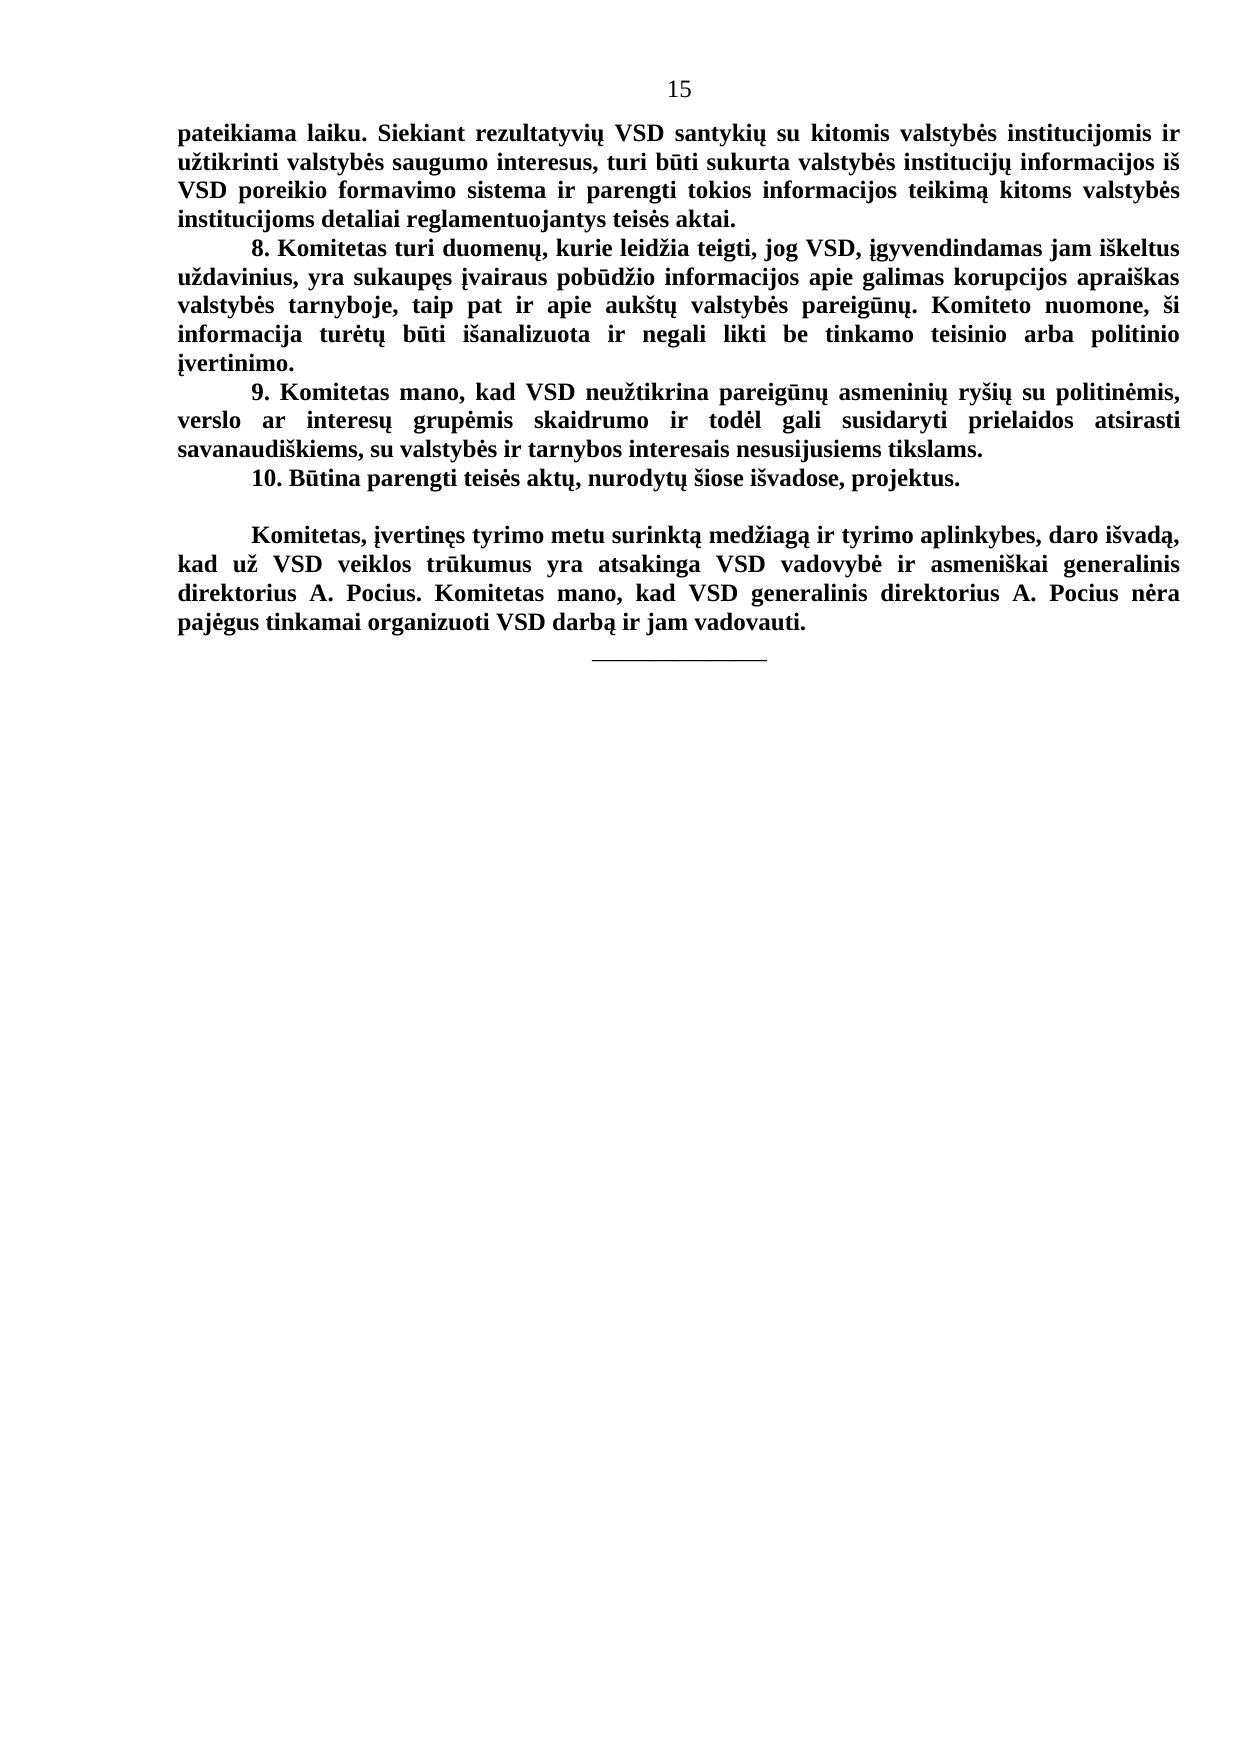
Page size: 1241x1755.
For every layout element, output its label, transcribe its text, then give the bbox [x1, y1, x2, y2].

text 10. Būtina parengti teisės aktų, nurodytų šiose išvadose, projektus. [177, 463, 1181, 492]
text pateikiama laiku. Siekiant rezultatyvių VSD santykių su kitomis valstybės institucijomis ir užtikrinti valstybės saugumo interesus, turi būti sukurta valstybės institucijų informacijos iš VSD poreikio formavimo sistema ir parengti tokios informacijos teikimą kitoms valstybės institucijoms detaliai reglamentuojantys teisės aktai. [177, 118, 1181, 233]
text Komitetas, įvertinęs tyrimo metu surinktą medžiagą ir tyrimo aplinkybes, daro išvadą, kad už VSD veiklos trūkumus yra atsakinga VSD vadovybė ir asmeniškai generalinis direktorius A. Pocius. Komitetas mano, kad VSD generalinis direktorius A. Pocius nėra pajėgus tinkamai organizuoti VSD darbą ir jam vadovauti. [177, 521, 1181, 636]
text 8. Komitetas turi duomenų, kurie leidžia teigti, jog VSD, įgyvendindamas jam iškeltus uždavinius, yra sukaupęs įvairaus pobūdžio informacijos apie galimas korupcijos apraiškas valstybės tarnyboje, taip pat ir apie aukštų valstybės pareigūnų. Komiteto nuomone, ši informacija turėtų būti išanalizuota ir negali likti be tinkamo teisinio arba politinio įvertinimo. [177, 233, 1181, 377]
text 9. Komitetas mano, kad VSD neužtikrina pareigūnų asmeninių ryšių su politinėmis, verslo ar interesų grupėmis skaidrumo ir todėl gali susidaryti prielaidos atsirasti savanaudiškiems, su valstybės ir tarnybos interesais nesusijusiems tikslams. [177, 377, 1181, 463]
text ______________ [177, 636, 1181, 664]
